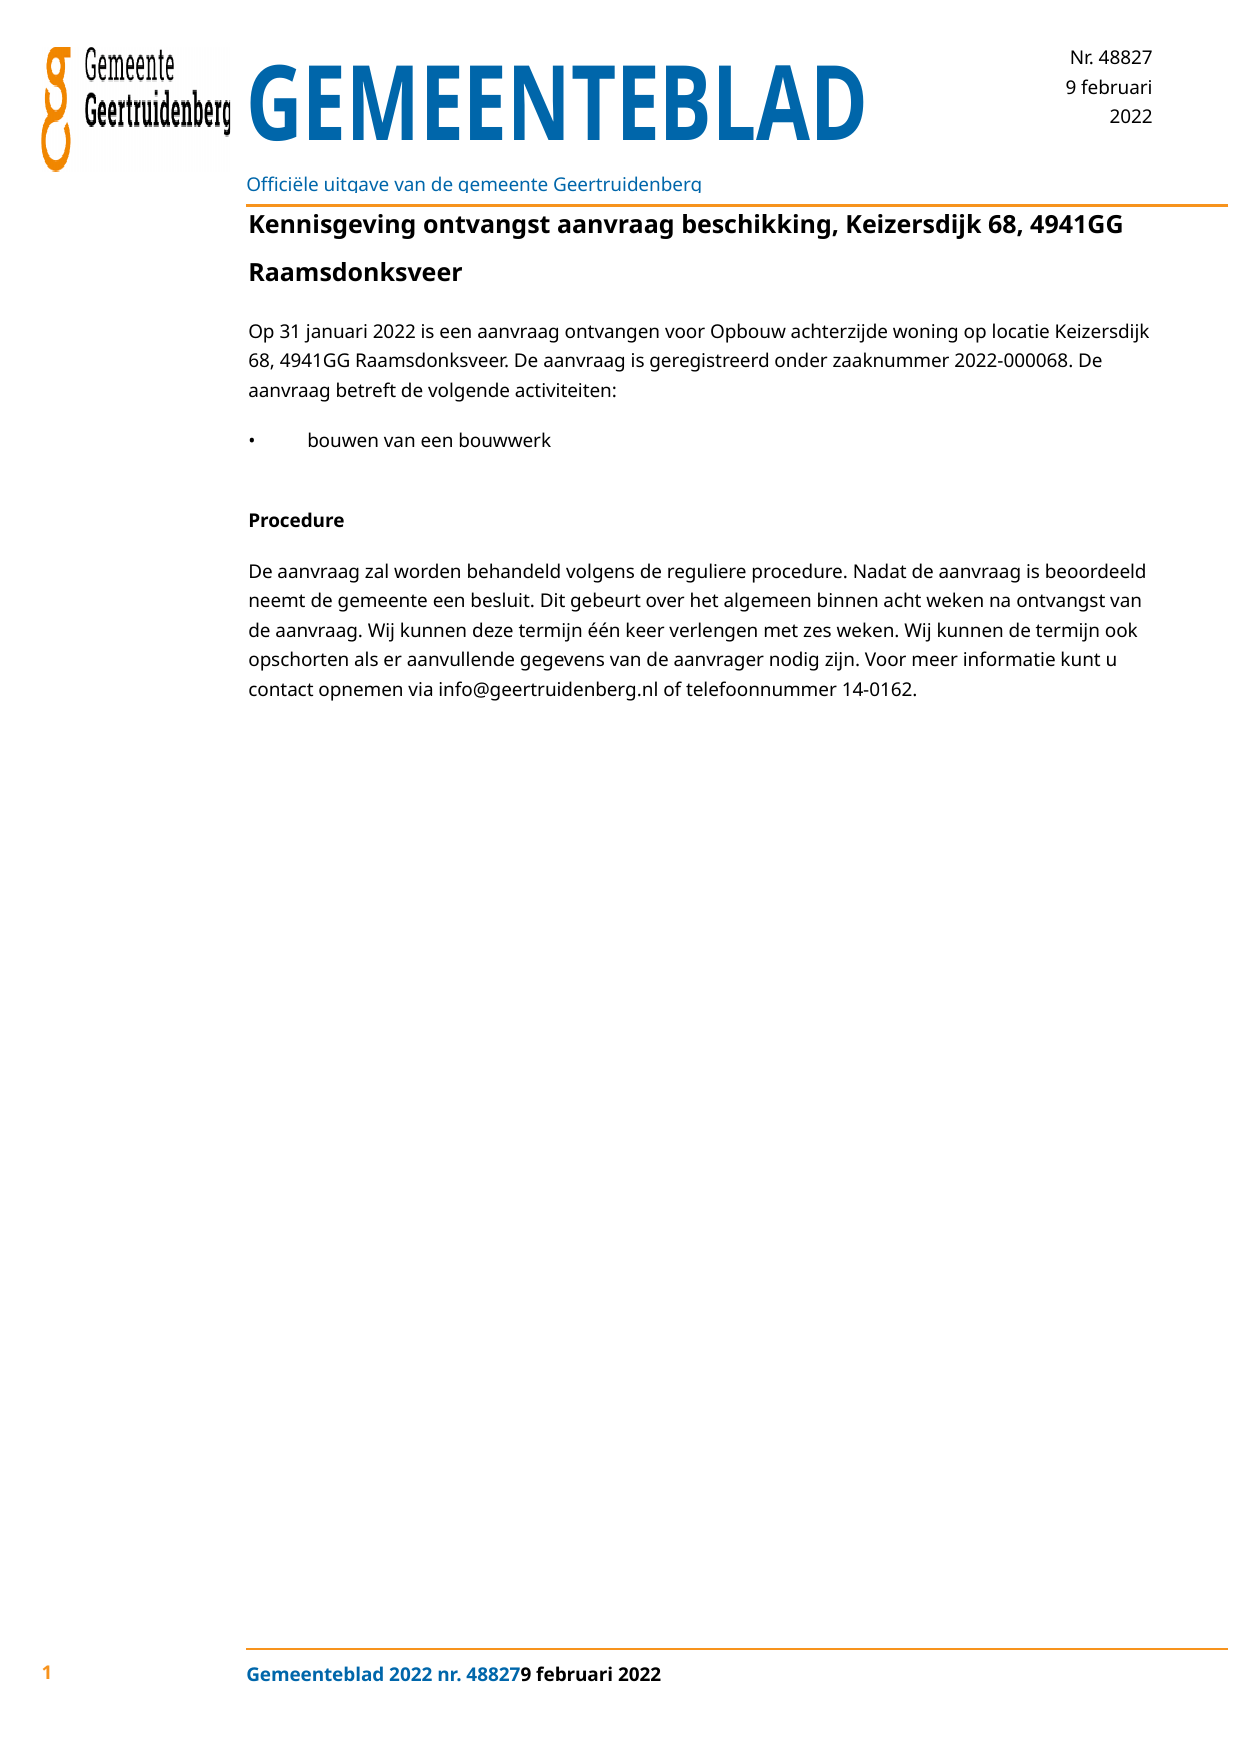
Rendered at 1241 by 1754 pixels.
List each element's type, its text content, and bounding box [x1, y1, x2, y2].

text Kennisgeving ontvangst aanvraag beschikking, Keizersdijk 68, 4941GG Raamsdonksveer [248, 207, 1152, 288]
text De aanvraag zal worden behandeld volgens de reguliere procedure. Nadat de aanvraag is beoordeeld neemt de gemeente een besluit. Dit gebeurt over het algemeen binnen acht weken na ontvangst van de aanvraag. Wij kunnen deze termijn één keer verlengen met zes weken. Wij kunnen de termijn ook opschorten als er aanvullende gegevens van de aanvrager nodig zijn. Voor meer informatie kunt u contact opnemen via info@geertruidenberg.nl of telefoonnummer 14-0162. [248, 558, 1152, 702]
list bouwen van een bouwwerk [248, 427, 1152, 453]
picture [41, 47, 231, 172]
text Op 31 januari 2022 is een aanvraag ontvangen voor Opbouw achterzijde woning op locatie Keizersdijk 68, 4941GG Raamsdonksveer. De aanvraag is geregistreerd onder zaaknummer 2022-000068. De aanvraag betreft de volgende activiteiten: [248, 318, 1152, 403]
text Procedure [248, 507, 1152, 533]
